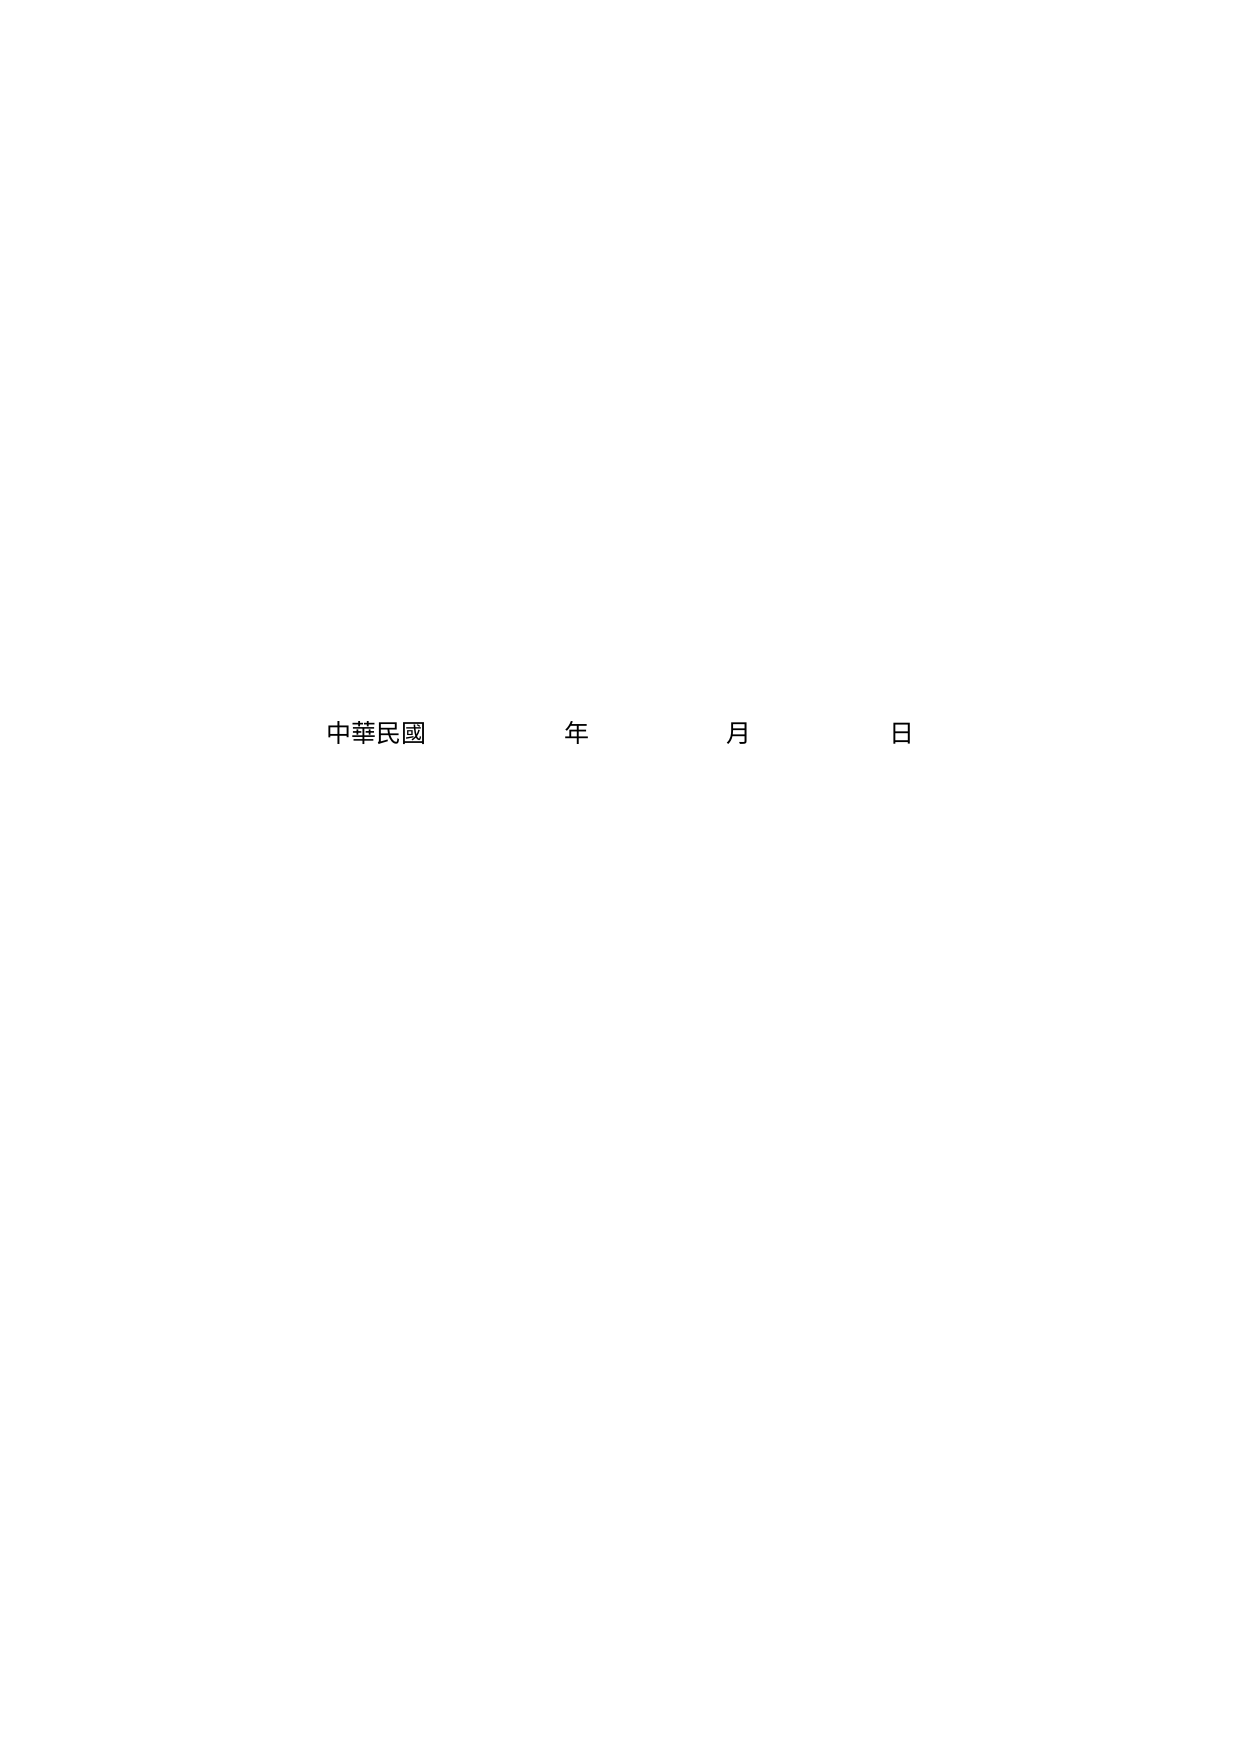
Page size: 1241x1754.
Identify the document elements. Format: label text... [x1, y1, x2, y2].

text 中華民國 年 月 日 [118, 689, 1122, 752]
